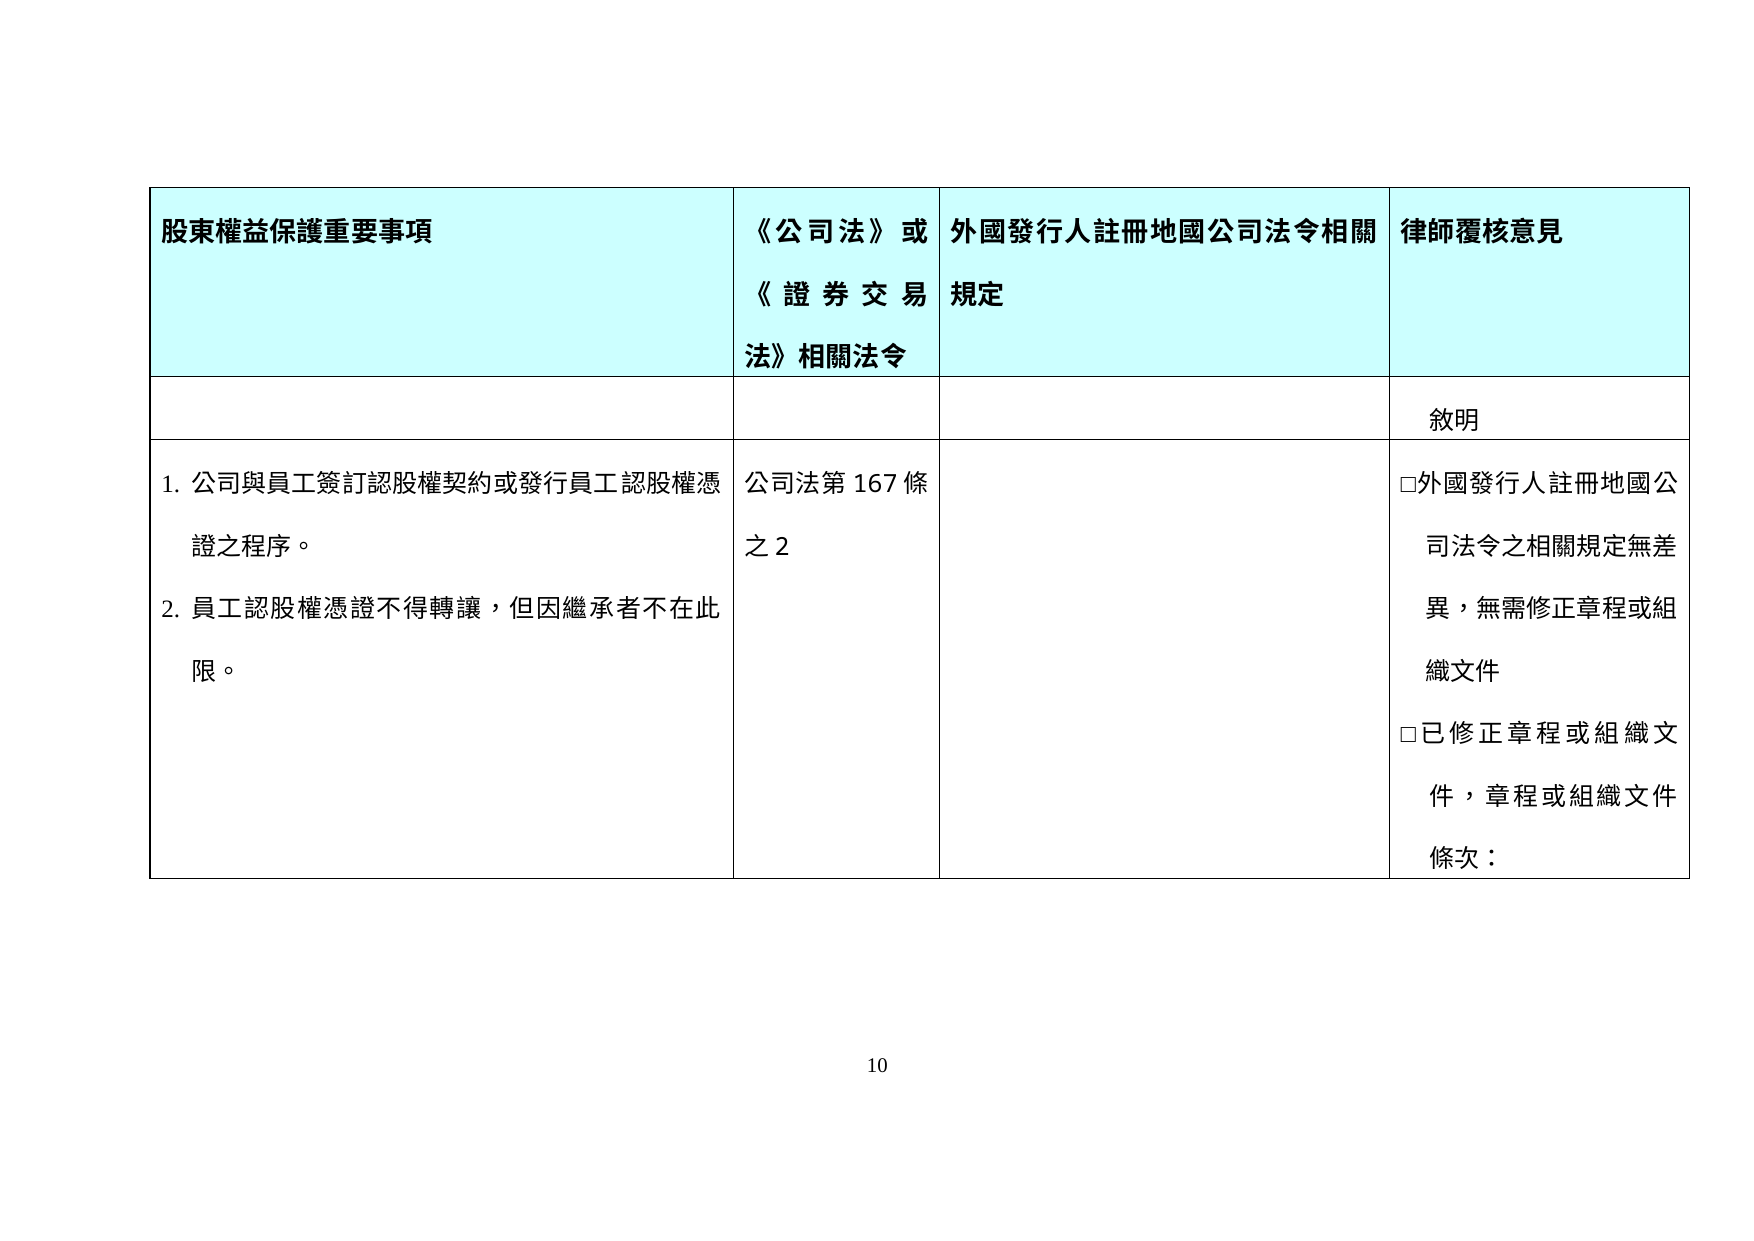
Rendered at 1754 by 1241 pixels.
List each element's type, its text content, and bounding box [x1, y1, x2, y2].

table_cell 公司與員工簽訂認股權契約或發行員工認股權憑證之程序。 員工認股權憑證不得轉讓，但因繼承者不在此限。 [151, 440, 733, 878]
table_header 律師覆核意見 [1390, 188, 1689, 376]
table_header 股東權益保護重要事項 [151, 188, 733, 376]
table_cell □外國發行人註冊地國公司法令之相關規定無差異，無需修正章程或組織文件 □已修正章程或組織文件，章程或組織文件條次： [1390, 440, 1689, 878]
table_header 《公司法》或《證券交易法》相關法令 [734, 188, 939, 376]
table_cell 公司法第167條之2 [734, 440, 939, 878]
table_cell [940, 440, 1389, 878]
table_cell 敘明 [1390, 377, 1689, 439]
table_header 外國發行人註冊地國公司法令相關規定 [940, 188, 1389, 376]
table_cell [940, 377, 1389, 439]
table_cell [734, 377, 939, 439]
table_cell [151, 377, 733, 439]
